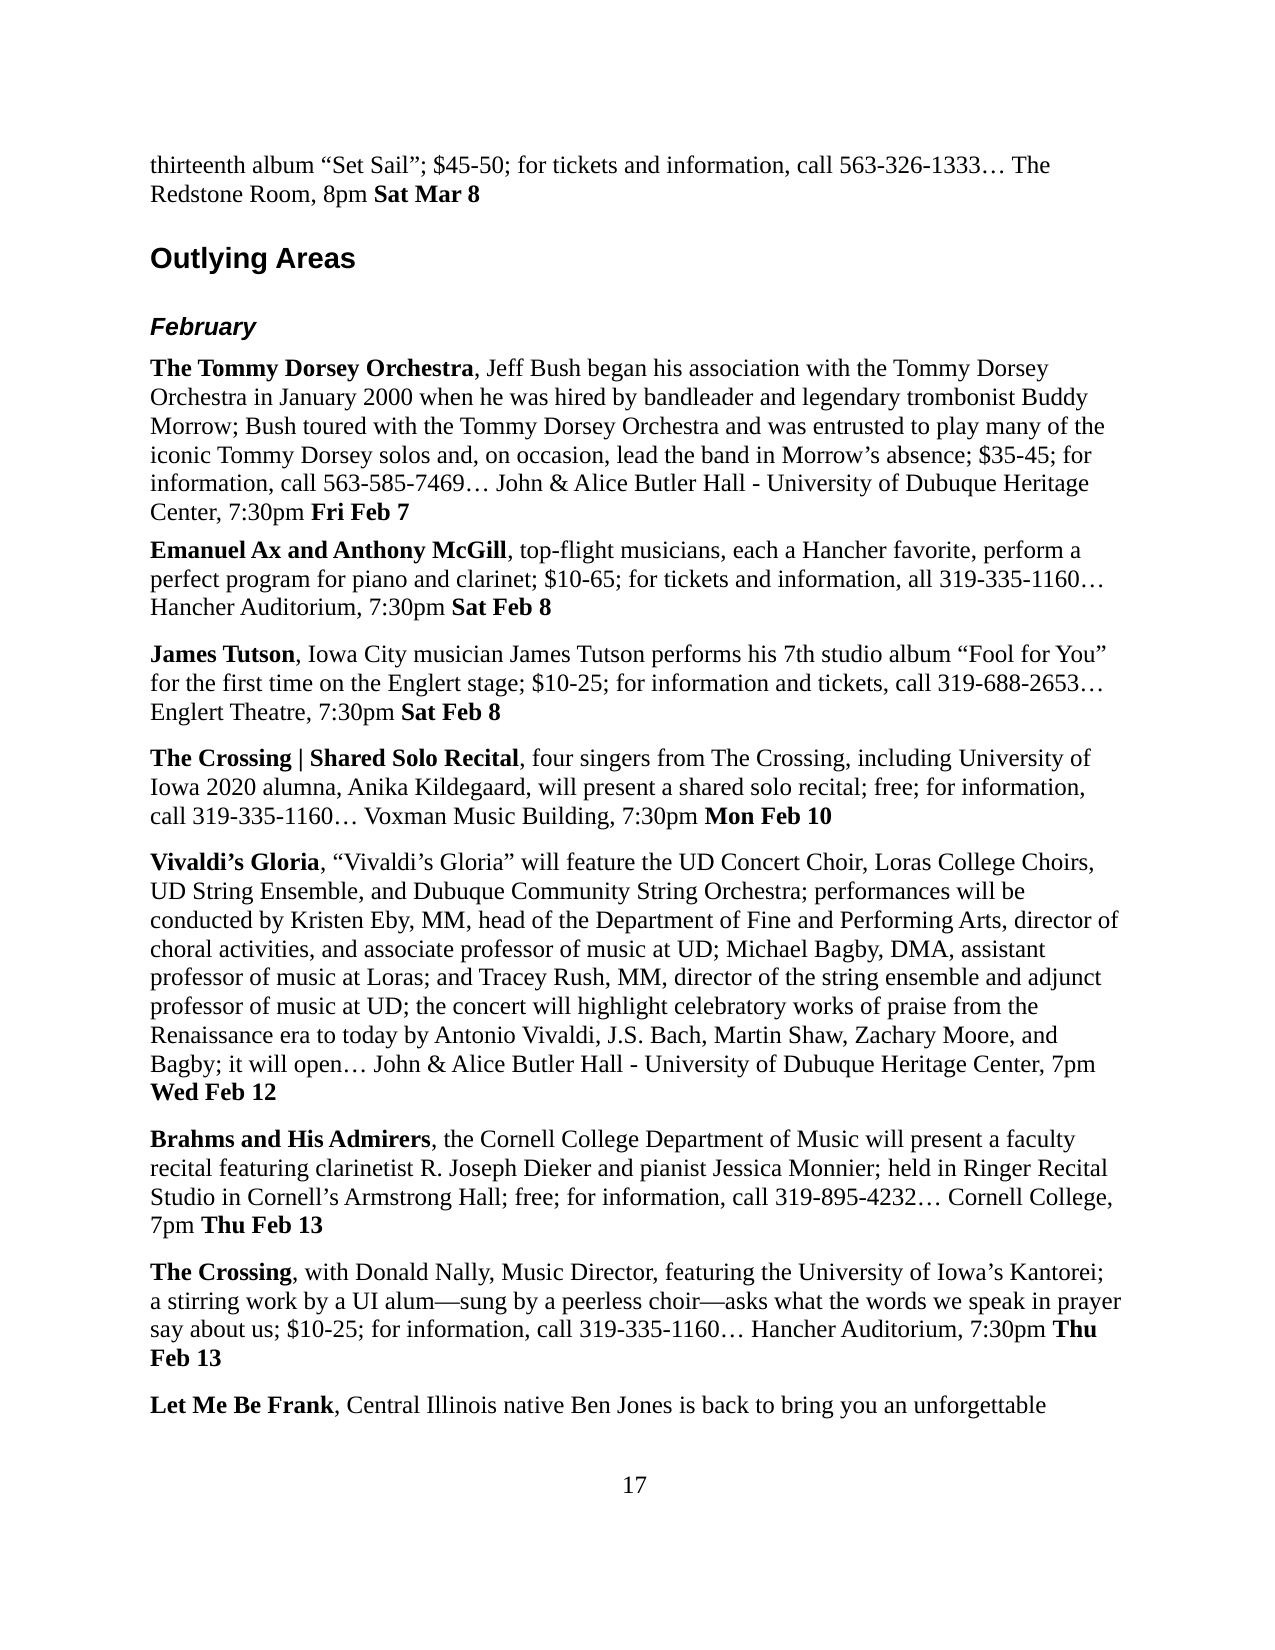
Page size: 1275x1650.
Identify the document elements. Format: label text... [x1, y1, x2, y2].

text The Crossing | Shared Solo Recital, four singers from The Crossing, including University of Iowa 2020 alumna, Anika Kildegaard, will present a shared solo recital; free; for information, call 319-335-1160… Voxman Music Building, 7:30pm Mon Feb 10 [150, 743, 1125, 829]
text Emanuel Ax and Anthony McGill, top-flight musicians, each a Hancher favorite, perform a perfect program for piano and clarinet; $10-65; for tickets and information, all 319-335-1160… Hancher Auditorium, 7:30pm Sat Feb 8 [150, 535, 1125, 621]
subtitle Outlying Areas [150, 241, 1125, 275]
subtitle February [150, 312, 1125, 341]
text James Tutson, Iowa City musician James Tutson performs his 7th studio album “Fool for You” for the first time on the Englert stage; $10-25; for information and tickets, call 319-688-2653… Englert Theatre, 7:30pm Sat Feb 8 [150, 639, 1125, 725]
text The Tommy Dorsey Orchestra, Jeff Bush began his association with the Tommy Dorsey Orchestra in January 2000 when he was hired by bandleader and legendary trombonist Buddy Morrow; Bush toured with the Tommy Dorsey Orchestra and was entrusted to play many of the iconic Tommy Dorsey solos and, on occasion, lead the band in Morrow’s absence; $35-45; for information, call 563-585-7469… John & Alice Butler Hall - University of Dubuque Heritage Center, 7:30pm Fri Feb 7 [150, 353, 1125, 526]
text Brahms and His Admirers, the Cornell College Department of Music will present a faculty recital featuring clarinetist R. Joseph Dieker and pianist Jessica Monnier; held in Ringer Recital Studio in Cornell’s Armstrong Hall; free; for information, call 319-895-4232… Cornell College, 7pm Thu Feb 13 [150, 1124, 1125, 1239]
text Let Me Be Frank, Central Illinois native Ben Jones is back to bring you an unforgettable [150, 1390, 1125, 1419]
text Vivaldi’s Gloria, “Vivaldi’s Gloria” will feature the UD Concert Choir, Loras College Choirs, UD String Ensemble, and Dubuque Community String Orchestra; performances will be conducted by Kristen Eby, MM, head of the Department of Fine and Performing Arts, director of choral activities, and associate professor of music at UD; Michael Bagby, DMA, assistant professor of music at Loras; and Tracey Rush, MM, director of the string ensemble and adjunct professor of music at UD; the concert will highlight celebratory works of praise from the Renaissance era to today by Antonio Vivaldi, J.S. Bach, Martin Shaw, Zachary Moore, and Bagby; it will open… John & Alice Butler Hall - University of Dubuque Heritage Center, 7pm Wed Feb 12 [150, 847, 1125, 1106]
text thirteenth album “Set Sail”; $45-50; for tickets and information, call 563-326-1333… The Redstone Room, 8pm Sat Mar 8 [150, 150, 1125, 207]
text The Crossing, with Donald Nally, Music Director, featuring the University of Iowa’s Kantorei; a stirring work by a UI alum—sung by a peerless choir—asks what the words we speak in prayer say about us; $10-25; for information, call 319-335-1160… Hancher Auditorium, 7:30pm Thu Feb 13 [150, 1257, 1125, 1372]
